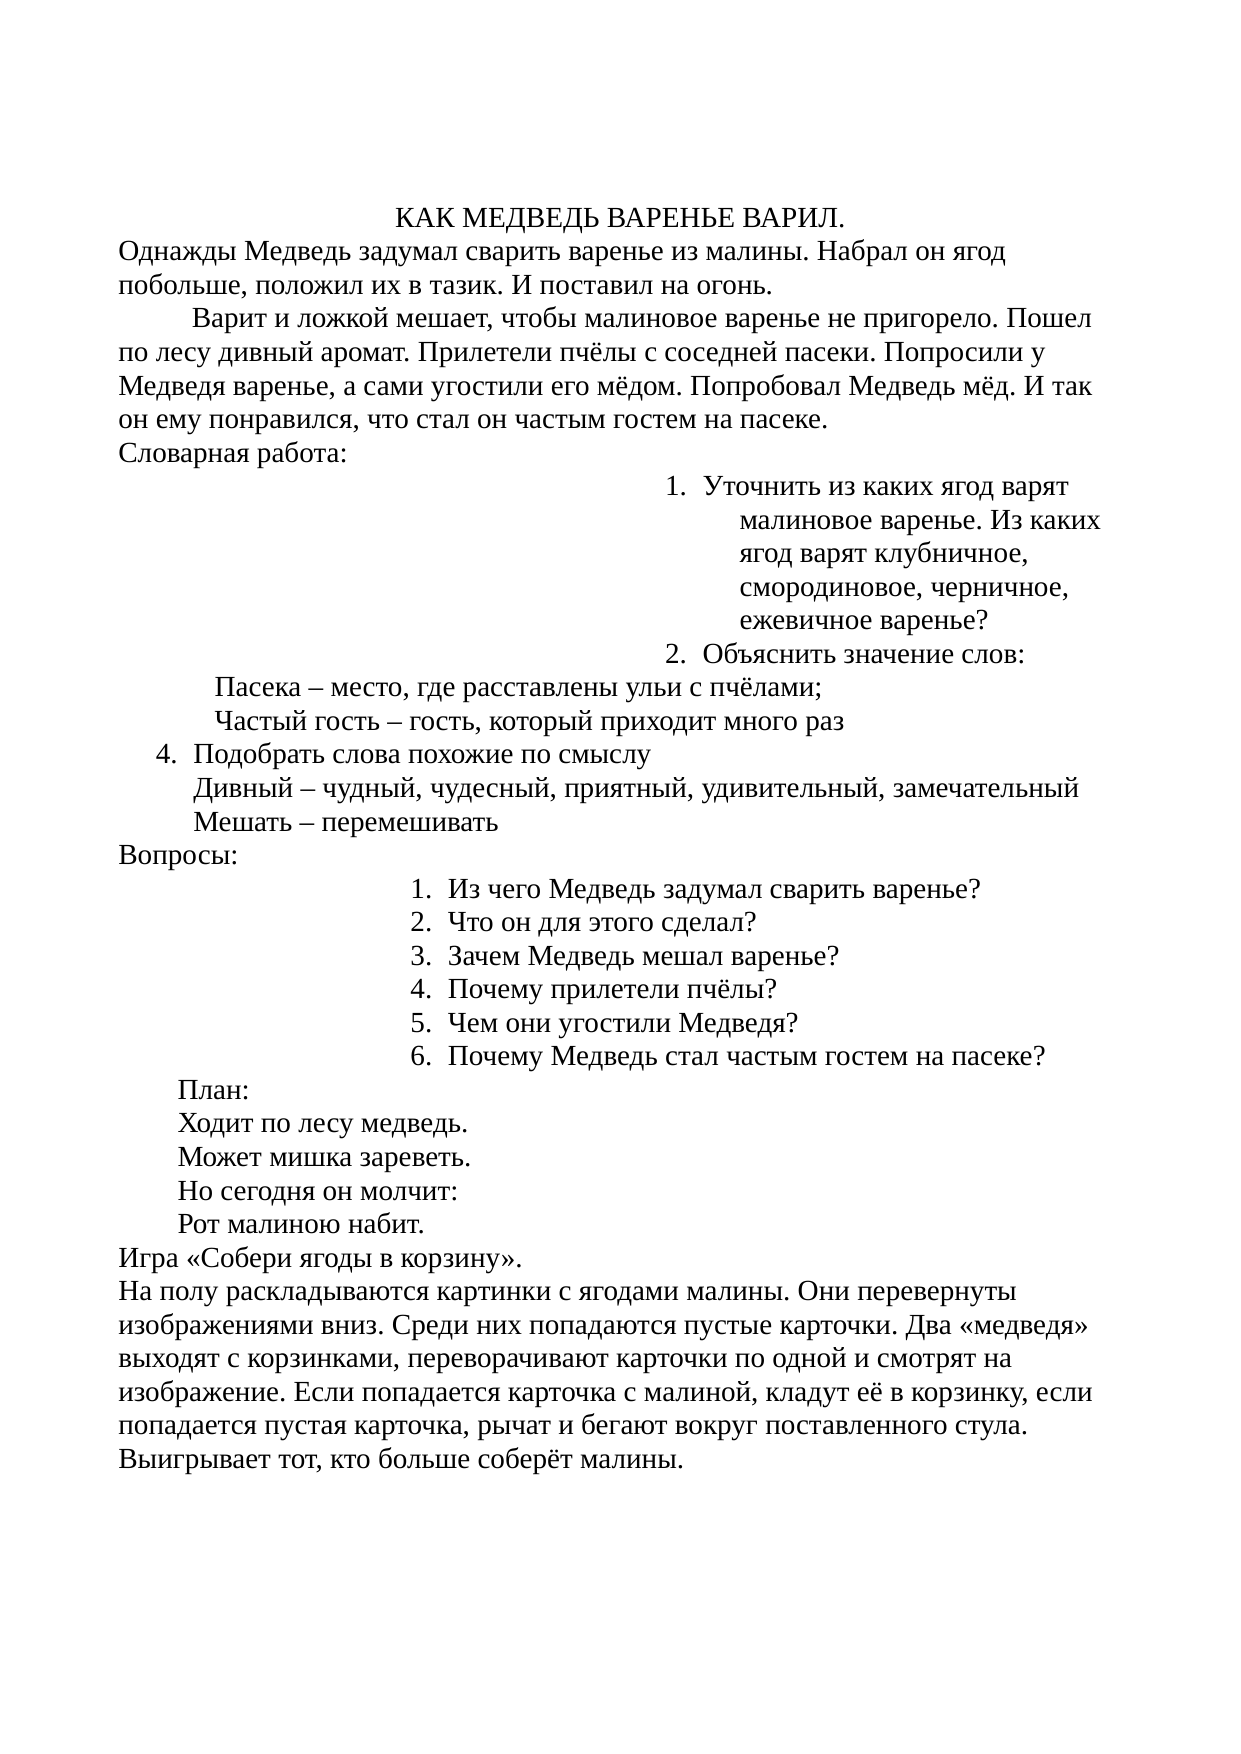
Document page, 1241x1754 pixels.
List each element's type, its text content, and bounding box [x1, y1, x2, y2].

text Частый гость – гость, который приходит много раз [214, 703, 1122, 737]
text Дивный – чудный, чудесный, приятный, удивительный, замечательный [193, 770, 1122, 804]
list Что он для этого сделал? [410, 904, 1122, 938]
text План: [177, 1072, 1122, 1106]
list Почему прилетели пчёлы? [410, 971, 1122, 1005]
text Варит и ложкой мешает, чтобы малиновое варенье не пригорело. Пошел по лесу дивный аромат. Прилетели пчёлы с соседней пасеки. Попросили у Медведя варенье, а сами угостили его мёдом. Попробовал Медведь мёд. И так он ему понравился, что стал он частым гостем на пасеке. [118, 301, 1122, 435]
list Подобрать слова похожие по смыслу [156, 737, 1122, 770]
list Объяснить значение слов: [665, 636, 1122, 669]
list Из чего Медведь задумал сварить варенье? [410, 871, 1122, 904]
text Ходит по лесу медведь. [177, 1106, 1122, 1139]
list Зачем Медведь мешал варенье? [410, 938, 1122, 971]
list Уточнить из каких ягод варят малиновое варенье. Из каких ягод варят клубничное, смородиновое, черничное, ежевичное варенье? [665, 468, 1122, 636]
list Почему Медведь стал частым гостем на пасеке? [410, 1038, 1122, 1072]
text На полу раскладываются картинки с ягодами малины. Они перевернуты изображениями вниз. Среди них попадаются пустые карточки. Два «медведя» выходят с корзинками, переворачивают карточки по одной и смотрят на изображение. Если попадается карточка с малиной, кладут её в корзинку, если попадается пустая карточка, рычат и бегают вокруг поставленного стула. Выигрывает тот, кто больше соберёт малины. [118, 1273, 1122, 1474]
text Может мишка зареветь. [177, 1139, 1122, 1173]
text Пасека – место, где расставлены ульи с пчёлами; [214, 669, 1122, 703]
text Рот малиною набит. [177, 1206, 1122, 1240]
text КАК МЕДВЕДЬ ВАРЕНЬЕ ВАРИЛ. [118, 200, 1122, 233]
text Вопросы: [118, 837, 1122, 871]
text Игра «Собери ягоды в корзину». [118, 1240, 1122, 1273]
text Словарная работа: [118, 435, 1122, 468]
text Но сегодня он молчит: [177, 1173, 1122, 1206]
list Чем они угостили Медведя? [410, 1005, 1122, 1038]
text Мешать – перемешивать [193, 804, 1122, 837]
text Однажды Медведь задумал сварить варенье из малины. Набрал он ягод побольше, положил их в тазик. И поставил на огонь. [118, 233, 1122, 301]
